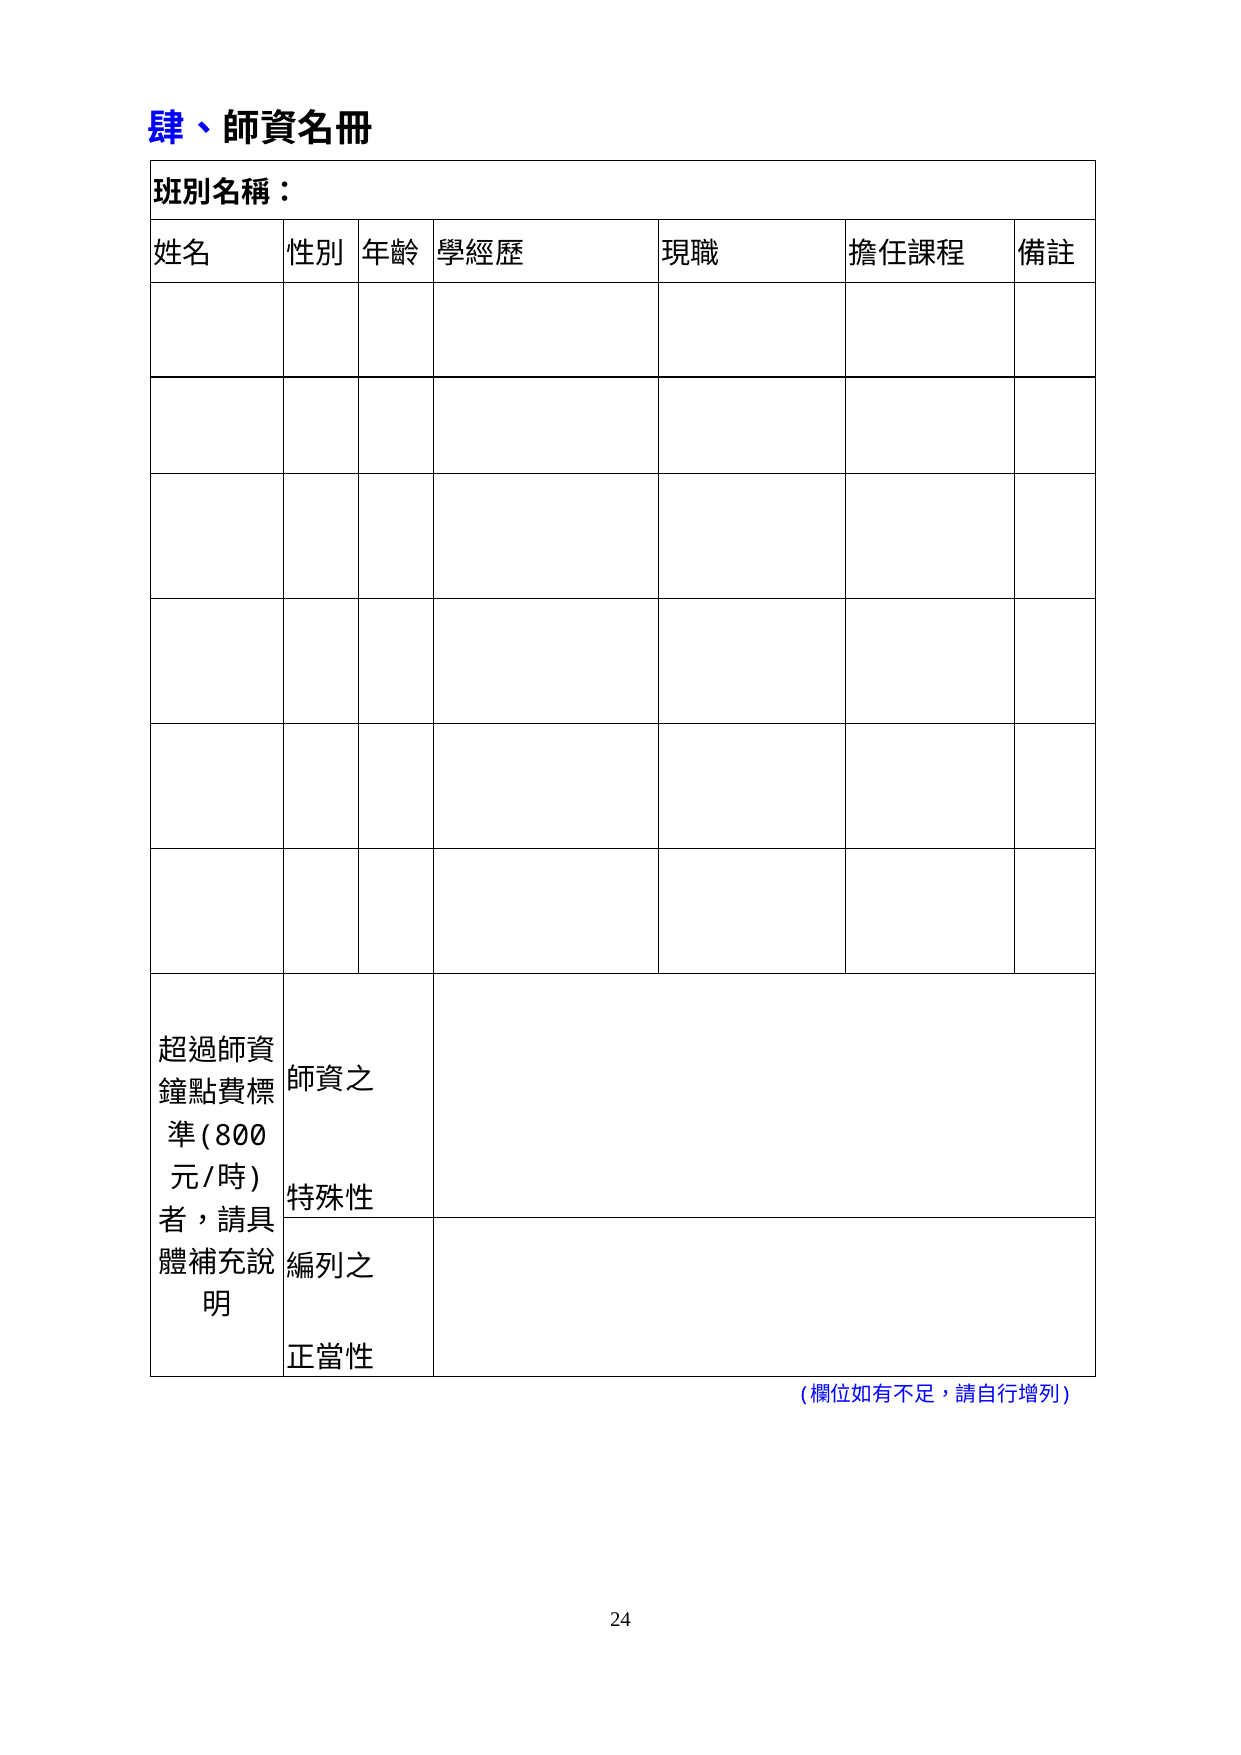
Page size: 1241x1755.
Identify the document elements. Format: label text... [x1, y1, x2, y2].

table_cell [284, 474, 358, 597]
table_cell [846, 849, 1014, 972]
table_cell [659, 378, 845, 472]
table_cell [434, 1218, 1095, 1376]
table_cell [284, 599, 358, 722]
table_cell [359, 724, 433, 847]
table_cell 編列之 正當性 [284, 1218, 433, 1376]
table_cell 年齡 [359, 220, 433, 282]
table_cell [151, 599, 283, 722]
table_cell 師資之 特殊性 [284, 974, 433, 1217]
text 肆、師資名冊 [148, 97, 1093, 152]
table_cell [151, 724, 283, 847]
table_cell [434, 378, 658, 472]
table_cell [284, 849, 358, 972]
table_cell [846, 474, 1014, 597]
table_cell [434, 724, 658, 847]
table_cell 學經歷 [434, 220, 658, 282]
table_cell [434, 474, 658, 597]
table_cell [659, 599, 845, 722]
table_cell [151, 474, 283, 597]
table_cell [1015, 724, 1095, 847]
table_cell [659, 474, 845, 597]
table_cell [284, 724, 358, 847]
table_cell [846, 283, 1014, 376]
text (欄位如有不足，請自行增列) [148, 1377, 1072, 1407]
table_cell 姓名 [151, 220, 283, 282]
table_cell [359, 283, 433, 376]
table_cell [434, 849, 658, 972]
table_cell [1015, 599, 1095, 722]
table_cell [1015, 283, 1095, 376]
table_cell [359, 599, 433, 722]
table_cell [846, 724, 1014, 847]
table_cell [359, 474, 433, 597]
table_cell [434, 283, 658, 376]
table_cell [659, 283, 845, 376]
table_cell [359, 378, 433, 472]
table_cell [659, 724, 845, 847]
table_cell [846, 599, 1014, 722]
table_cell [659, 849, 845, 972]
table_cell [1015, 474, 1095, 597]
table_cell 性別 [284, 220, 358, 282]
table_cell 現職 [659, 220, 845, 282]
table_header 班別名稱： [151, 161, 1095, 219]
table_cell 擔任課程 [846, 220, 1014, 282]
table_cell [284, 378, 358, 472]
table_cell [1015, 378, 1095, 472]
table_cell [434, 974, 1095, 1217]
table_cell [1015, 849, 1095, 972]
table_cell [151, 283, 283, 376]
table_cell [151, 849, 283, 972]
table_cell [846, 378, 1014, 472]
table_cell [151, 378, 283, 472]
table_cell 超過師資鐘點費標準(800元/時)者，請具體補充說明 [151, 974, 283, 1376]
table_cell 備註 [1015, 220, 1095, 282]
table_cell [434, 599, 658, 722]
table_cell [359, 849, 433, 972]
table_cell [284, 283, 358, 376]
